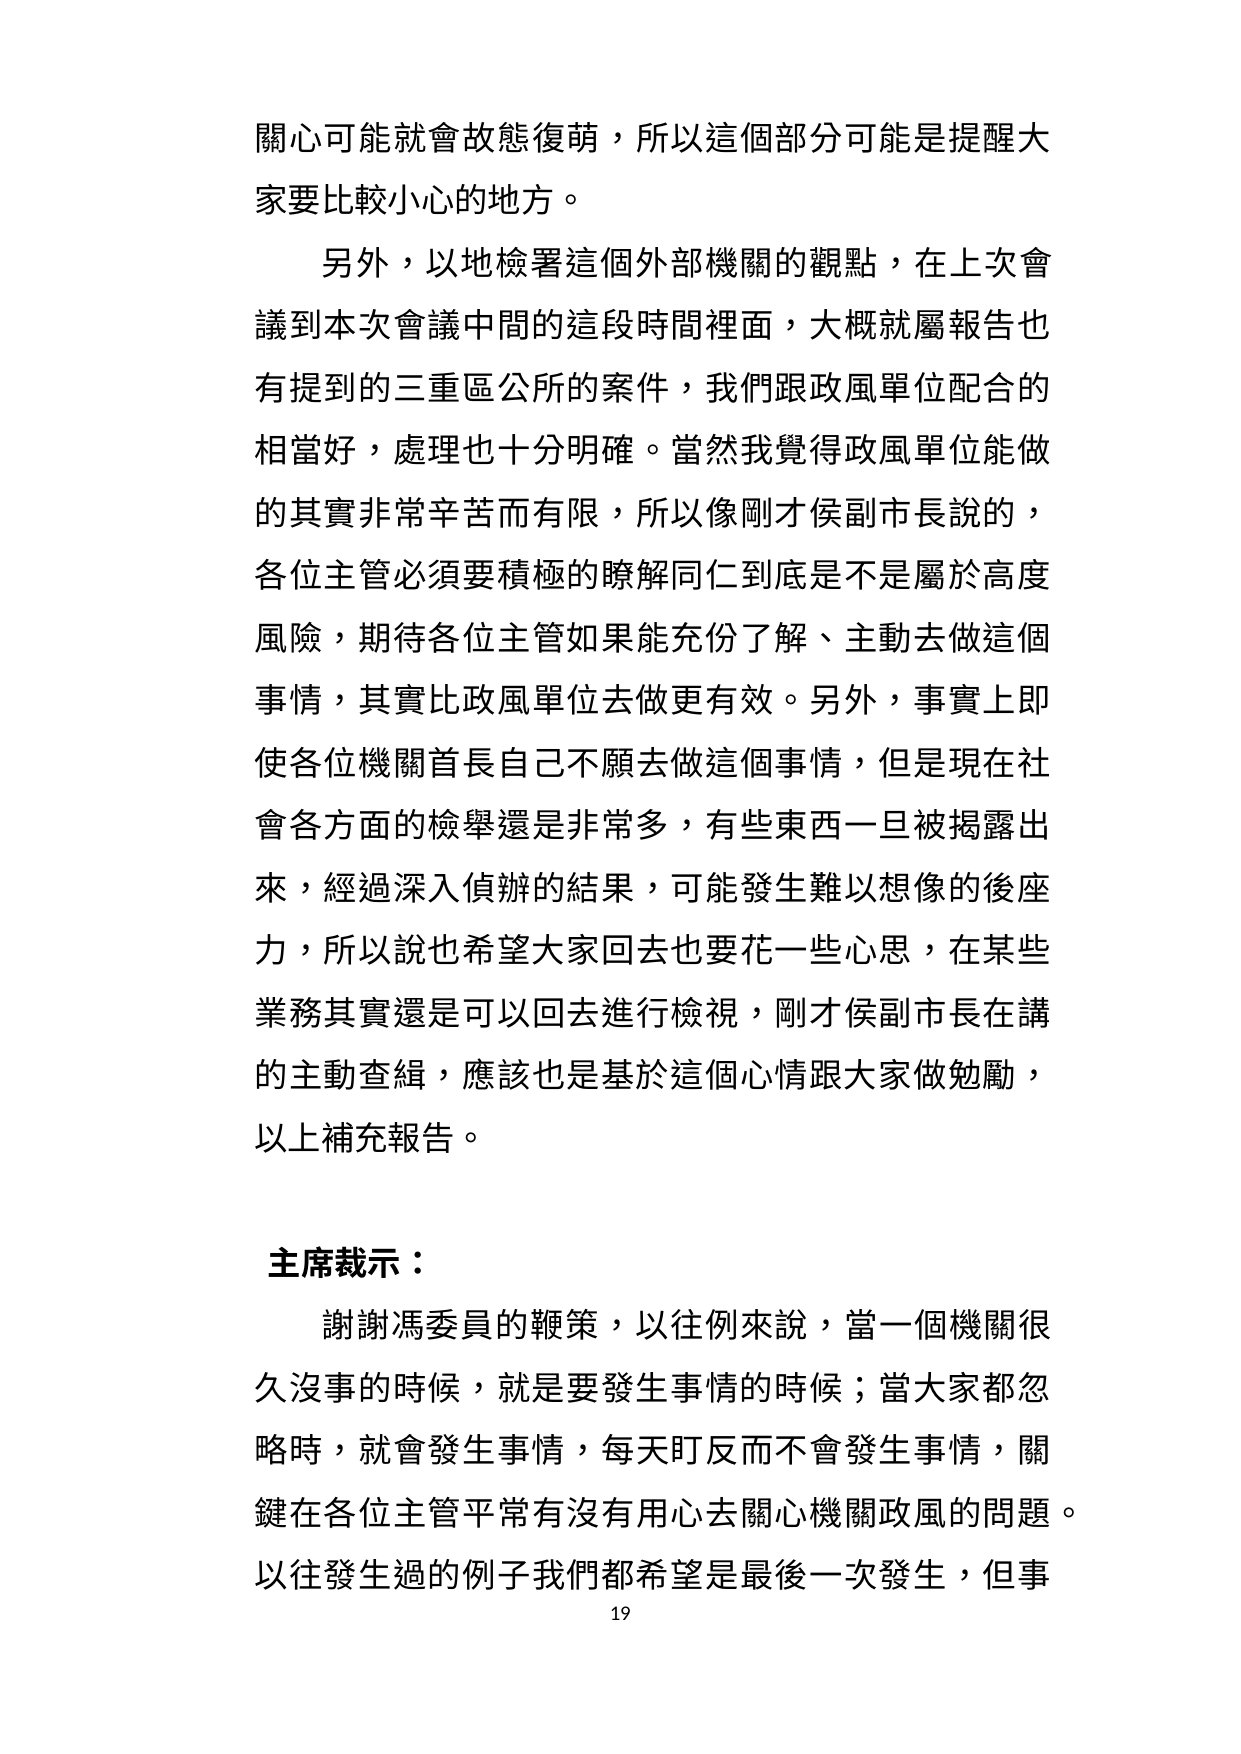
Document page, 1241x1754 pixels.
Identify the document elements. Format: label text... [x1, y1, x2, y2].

text 謝謝馮委員的鞭策，以往例來說，當一個機關很久沒事的時候，就是要發生事情的時候；當大家都忽略時，就會發生事情，每天盯反而不會發生事情，關鍵在各位主管平常有沒有用心去關心機關政風的問題。以往發生過的例子我們都希望是最後一次發生，但事實上每過一段期間還是會重複發生，所以某種現象雖然看似很久沒有發生，但還是要注意是不是會有鬆懈的情形，提醒大家，機關的風紀還是要主管來負起責任，而不是叫政風單位來負責，提醒在座的主管，若機關首長今天沒有來，回去請轉告以上本府對於政風狀況的重視。 [254, 1282, 1053, 1594]
text 關心可能就會故態復萌，所以這個部分可能是提醒大家要比較小心的地方。 [254, 94, 1053, 219]
text 另外，以地檢署這個外部機關的觀點，在上次會議到本次會議中間的這段時間裡面，大概就屬報告也有提到的三重區公所的案件，我們跟政風單位配合的相當好，處理也十分明確。當然我覺得政風單位能做的其實非常辛苦而有限，所以像剛才侯副市長說的，各位主管必須要積極的瞭解同仁到底是不是屬於高度風險，期待各位主管如果能充份了解、主動去做這個事情，其實比政風單位去做更有效。另外，事實上即使各位機關首長自己不願去做這個事情，但是現在社會各方面的檢舉還是非常多，有些東西一旦被揭露出來，經過深入偵辦的結果，可能發生難以想像的後座力，所以說也希望大家回去也要花一些心思，在某些業務其實還是可以回去進行檢視，剛才侯副市長在講的主動查緝，應該也是基於這個心情跟大家做勉勵，以上補充報告。 [254, 219, 1053, 1157]
text 主席裁示： [187, 1219, 1053, 1282]
